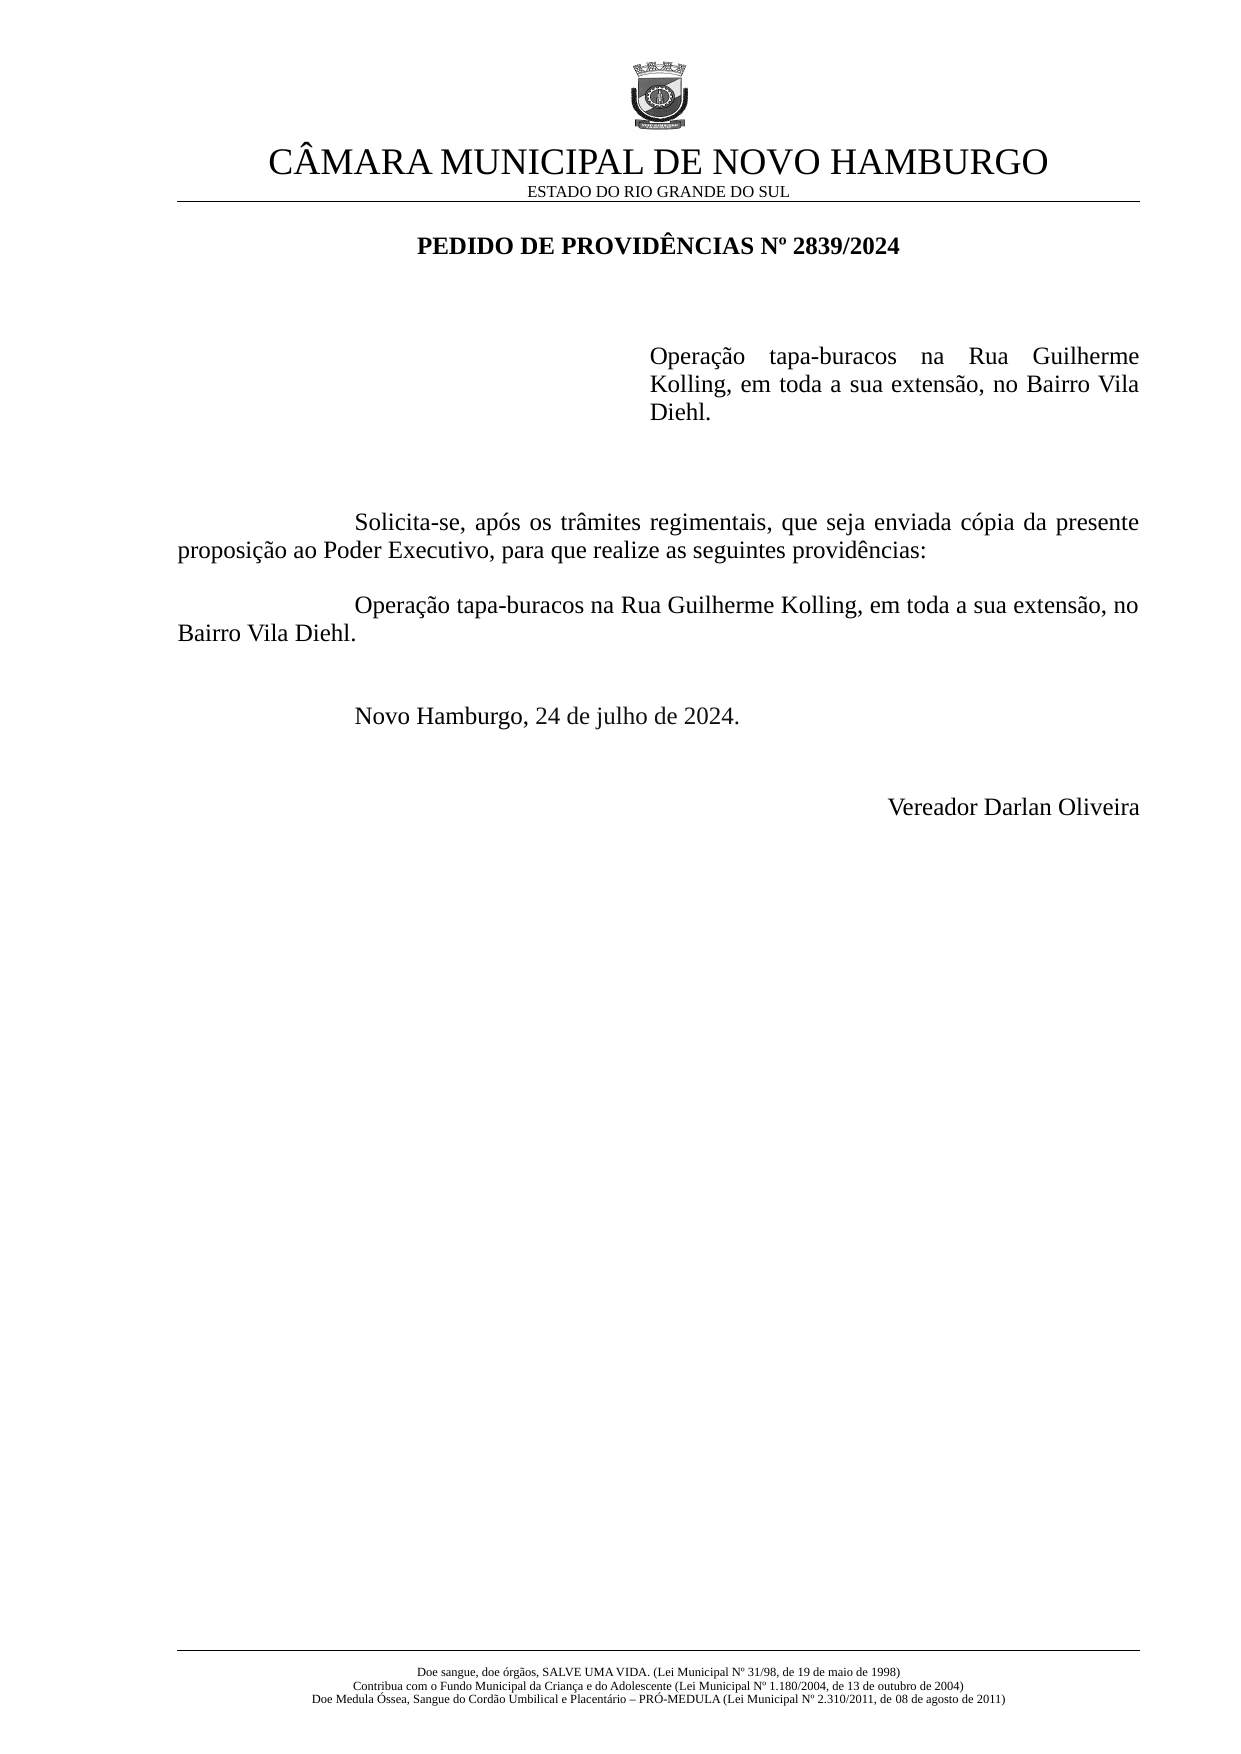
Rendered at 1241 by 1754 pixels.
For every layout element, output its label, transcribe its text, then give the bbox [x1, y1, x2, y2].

text Novo Hamburgo, 24 de julho de 2024. [177, 702, 1140, 730]
text PEDIDO DE PROVIDÊNCIAS Nº 2839/2024 [177, 232, 1140, 259]
text Operação tapa-buracos na Rua Guilherme Kolling, em toda a sua extensão, no Bairro Vila Diehl. [177, 591, 1140, 647]
text Vereador Darlan Oliveira [177, 793, 1140, 820]
text Operação tapa-buracos na Rua Guilherme Kolling, em toda a sua extensão, no Bairro Vila Diehl. [649, 342, 1140, 425]
text Solicita-se, após os trâmites regimentais, que seja enviada cópia da presente proposição ao Poder Executivo, para que realize as seguintes providências: [177, 508, 1140, 563]
